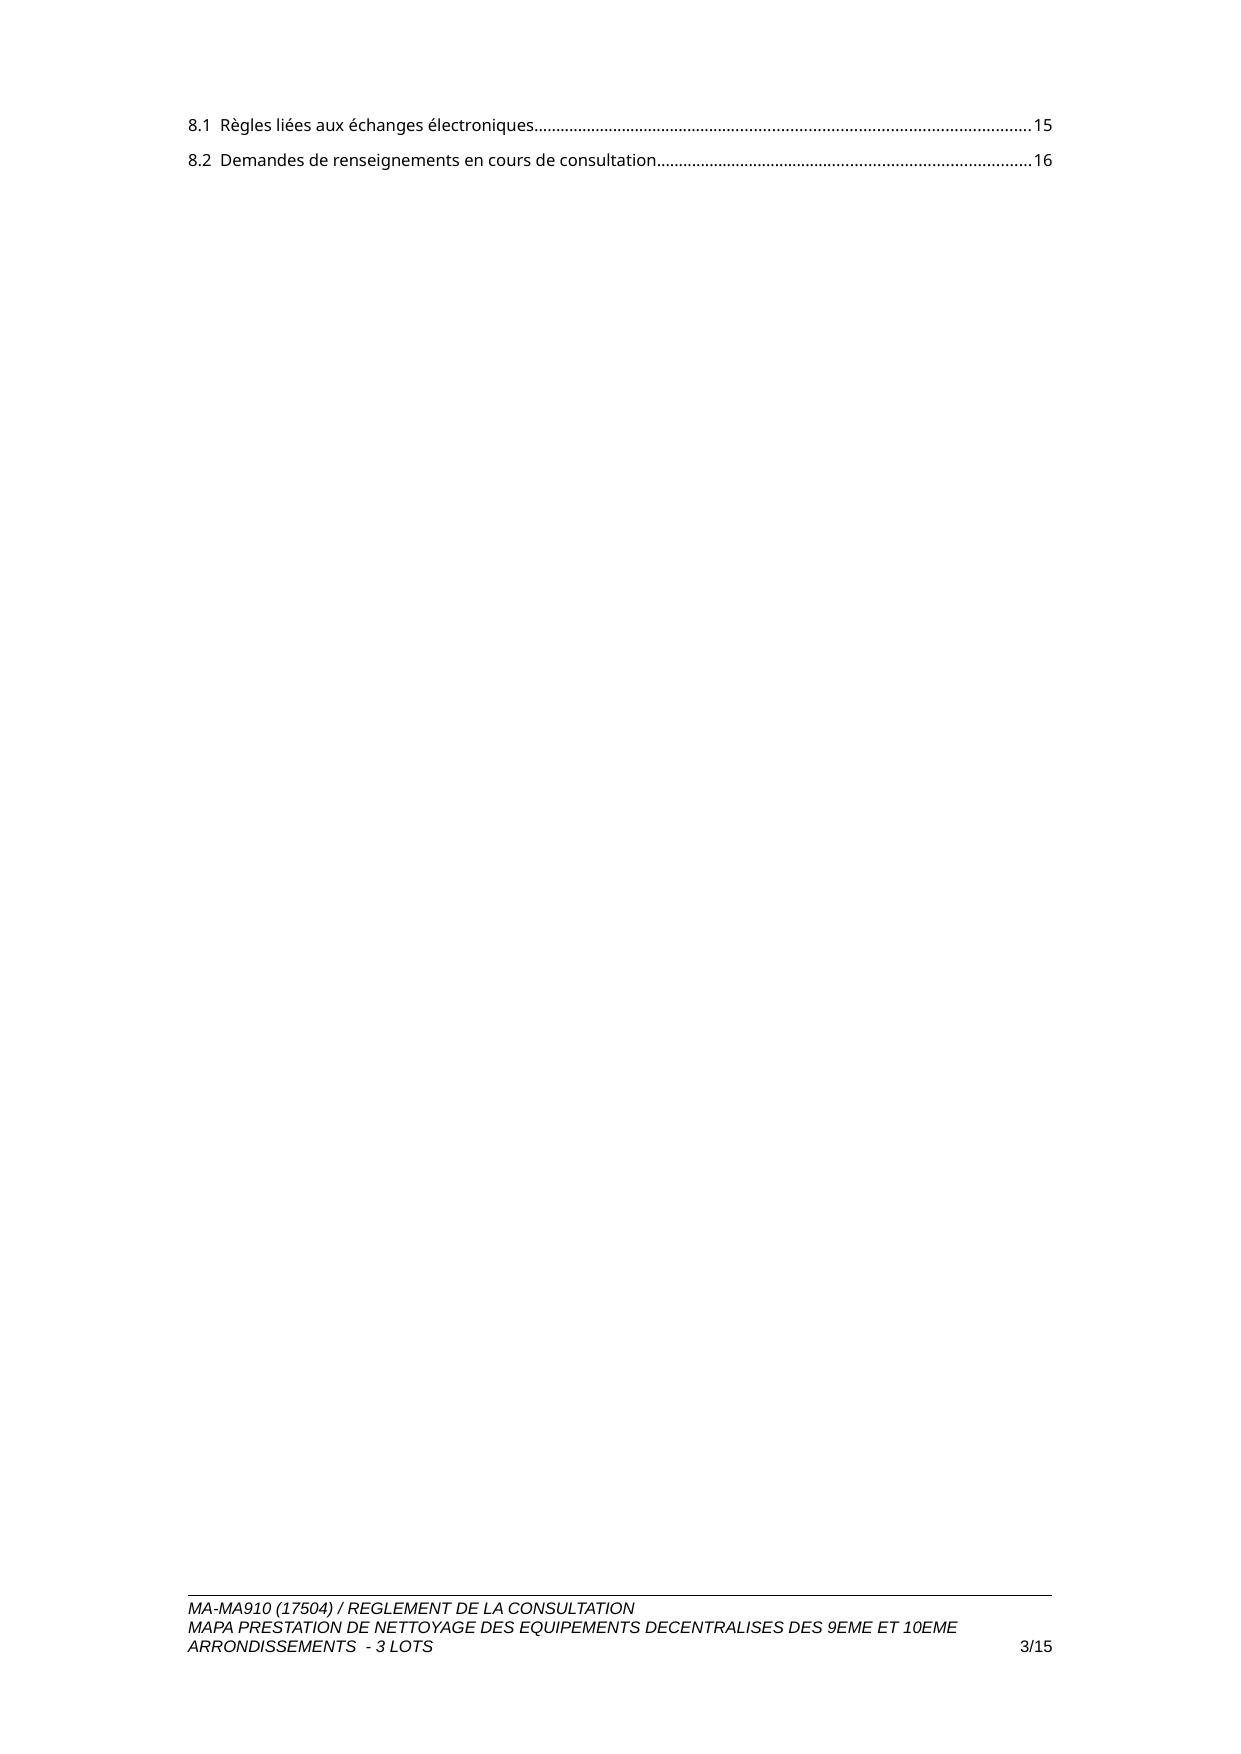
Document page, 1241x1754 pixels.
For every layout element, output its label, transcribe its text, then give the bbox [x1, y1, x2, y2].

text 8.1 Règles liées aux échanges électroniques 15 [188, 114, 1052, 137]
text 8.2 Demandes de renseignements en cours de consultation 16 [188, 148, 1052, 171]
